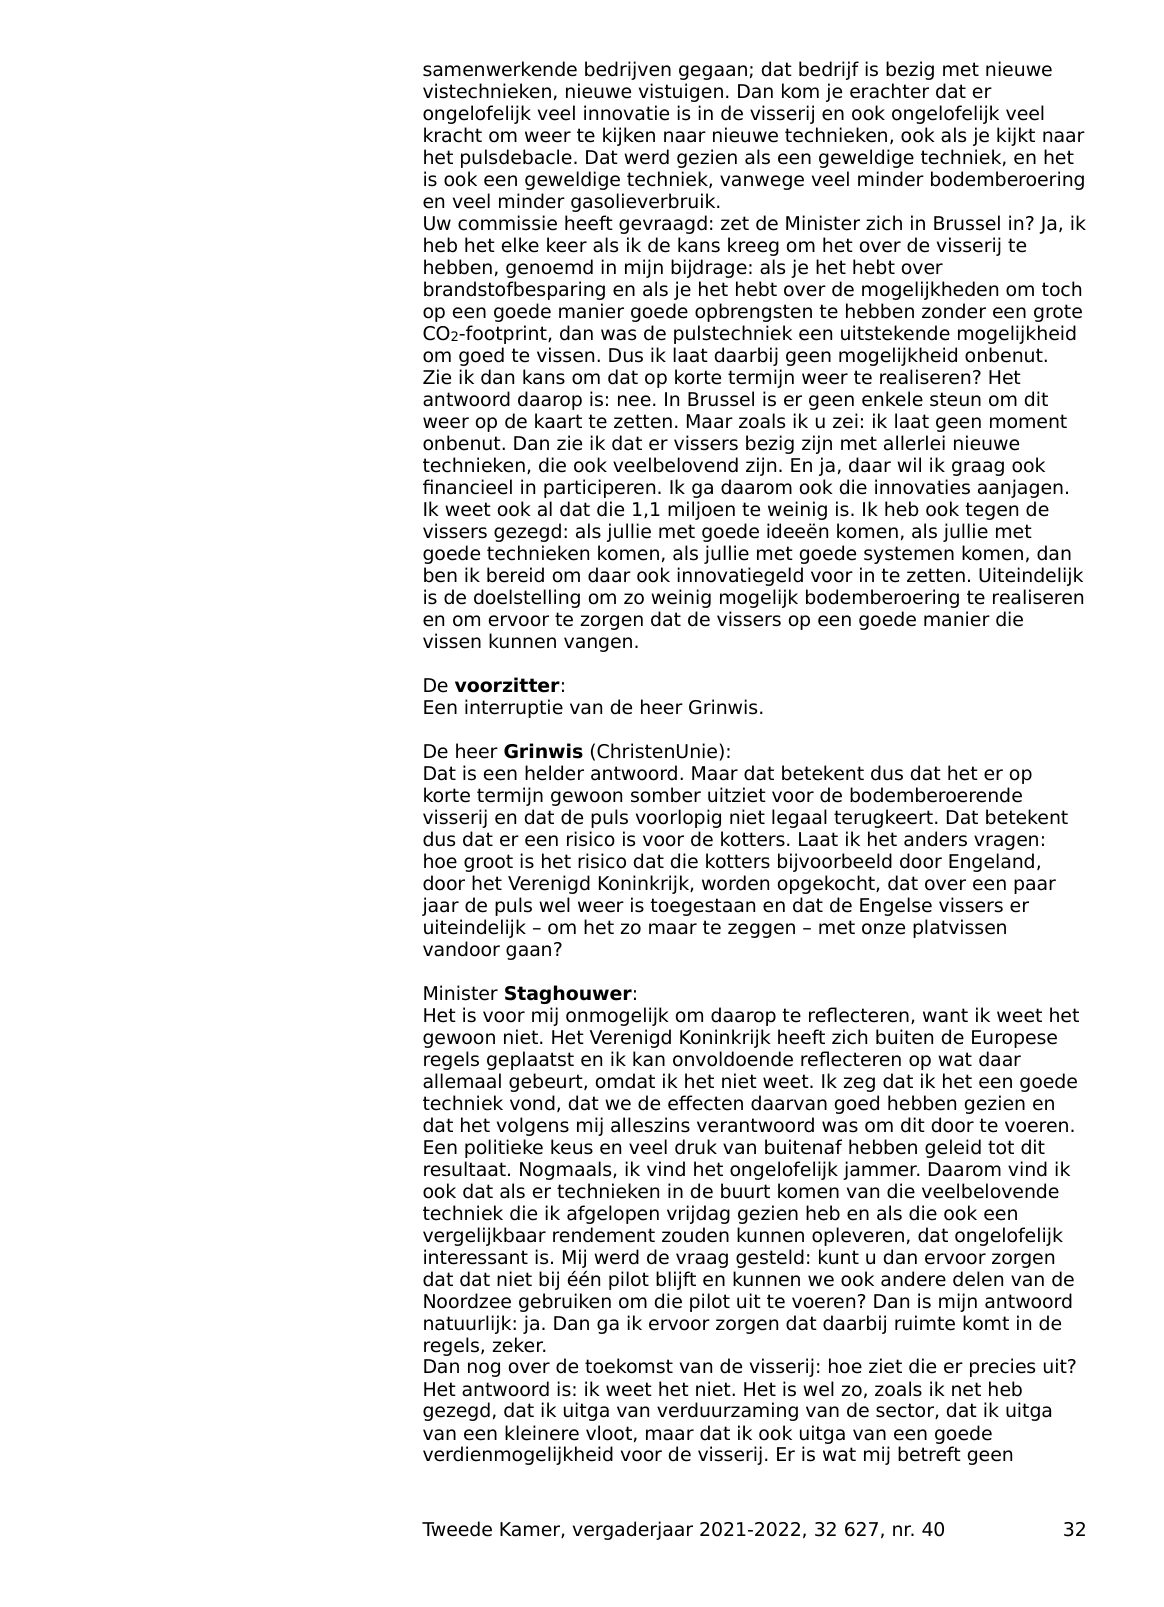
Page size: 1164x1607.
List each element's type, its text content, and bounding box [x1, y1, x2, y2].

text Minister Staghouwer: [422, 983, 1087, 1005]
text samenwerkende bedrijven gegaan; dat bedrijf is bezig met nieuwe vistechnieken, nieuwe vistuigen. Dan kom je erachter dat er ongelofelijk veel innovatie is in de visserij en ook ongelofelijk veel kracht om weer te kijken naar nieuwe technieken, ook als je kijkt naar het pulsdebacle. Dat werd gezien als een geweldige techniek, en het is ook een geweldige techniek, vanwege veel minder bodemberoering en veel minder gasolieverbruik. [422, 59, 1087, 213]
text Dat is een helder antwoord. Maar dat betekent dus dat het er op korte termijn gewoon somber uitziet voor de bodemberoerende visserij en dat de puls voorlopig niet legaal terugkeert. Dat betekent dus dat er een risico is voor de kotters. Laat ik het anders vragen: hoe groot is het risico dat die kotters bijvoorbeeld door Engeland, door het Verenigd Koninkrijk, worden opgekocht, dat over een paar jaar de puls wel weer is toegestaan en dat de Engelse vissers er uiteindelijk – om het zo maar te zeggen – met onze platvissen vandoor gaan? [422, 763, 1087, 961]
text Het is voor mij onmogelijk om daarop te reflecteren, want ik weet het gewoon niet. Het Verenigd Koninkrijk heeft zich buiten de Europese regels geplaatst en ik kan onvoldoende reflecteren op wat daar allemaal gebeurt, omdat ik het niet weet. Ik zeg dat ik het een goede techniek vond, dat we de effecten daarvan goed hebben gezien en dat het volgens mij alleszins verantwoord was om dit door te voeren. Een politieke keus en veel druk van buitenaf hebben geleid tot dit resultaat. Nogmaals, ik vind het ongelofelijk jammer. Daarom vind ik ook dat als er technieken in de buurt komen van die veelbelovende techniek die ik afgelopen vrijdag gezien heb en als die ook een vergelijkbaar rendement zouden kunnen opleveren, dat ongelofelijk interessant is. Mij werd de vraag gesteld: kunt u dan ervoor zorgen dat dat niet bij één pilot blijft en kunnen we ook andere delen van de Noordzee gebruiken om die pilot uit te voeren? Dan is mijn antwoord natuurlijk: ja. Dan ga ik ervoor zorgen dat daarbij ruimte komt in de regels, zeker. [422, 1005, 1087, 1356]
text Dan nog over de toekomst van de visserij: hoe ziet die er precies uit? Het antwoord is: ik weet het niet. Het is wel zo, zoals ik net heb gezegd, dat ik uitga van verduurzaming van de sector, dat ik uitga van een kleinere vloot, maar dat ik ook uitga van een goede verdienmogelijkheid voor de visserij. Er is wat mij betreft geen [422, 1356, 1087, 1466]
text Uw commissie heeft gevraagd: zet de Minister zich in Brussel in? Ja, ik heb het elke keer als ik de kans kreeg om het over de visserij te hebben, genoemd in mijn bijdrage: als je het hebt over brandstofbesparing en als je het hebt over de mogelijkheden om toch op een goede manier goede opbrengsten te hebben zonder een grote CO2-footprint, dan was de pulstechniek een uitstekende mogelijkheid om goed te vissen. Dus ik laat daarbij geen mogelijkheid onbenut. [422, 213, 1087, 367]
text De voorzitter: [422, 675, 1087, 697]
text De heer Grinwis (ChristenUnie): [422, 741, 1087, 763]
text Zie ik dan kans om dat op korte termijn weer te realiseren? Het antwoord daarop is: nee. In Brussel is er geen enkele steun om dit weer op de kaart te zetten. Maar zoals ik u zei: ik laat geen moment onbenut. Dan zie ik dat er vissers bezig zijn met allerlei nieuwe technieken, die ook veelbelovend zijn. En ja, daar wil ik graag ook financieel in participeren. Ik ga daarom ook die innovaties aanjagen. Ik weet ook al dat die 1,1 miljoen te weinig is. Ik heb ook tegen de vissers gezegd: als jullie met goede ideeën komen, als jullie met goede technieken komen, als jullie met goede systemen komen, dan ben ik bereid om daar ook innovatiegeld voor in te zetten. Uiteindelijk is de doelstelling om zo weinig mogelijk bodemberoering te realiseren en om ervoor te zorgen dat de vissers op een goede manier die vissen kunnen vangen. [422, 367, 1087, 652]
text Een interruptie van de heer Grinwis. [422, 697, 1087, 719]
